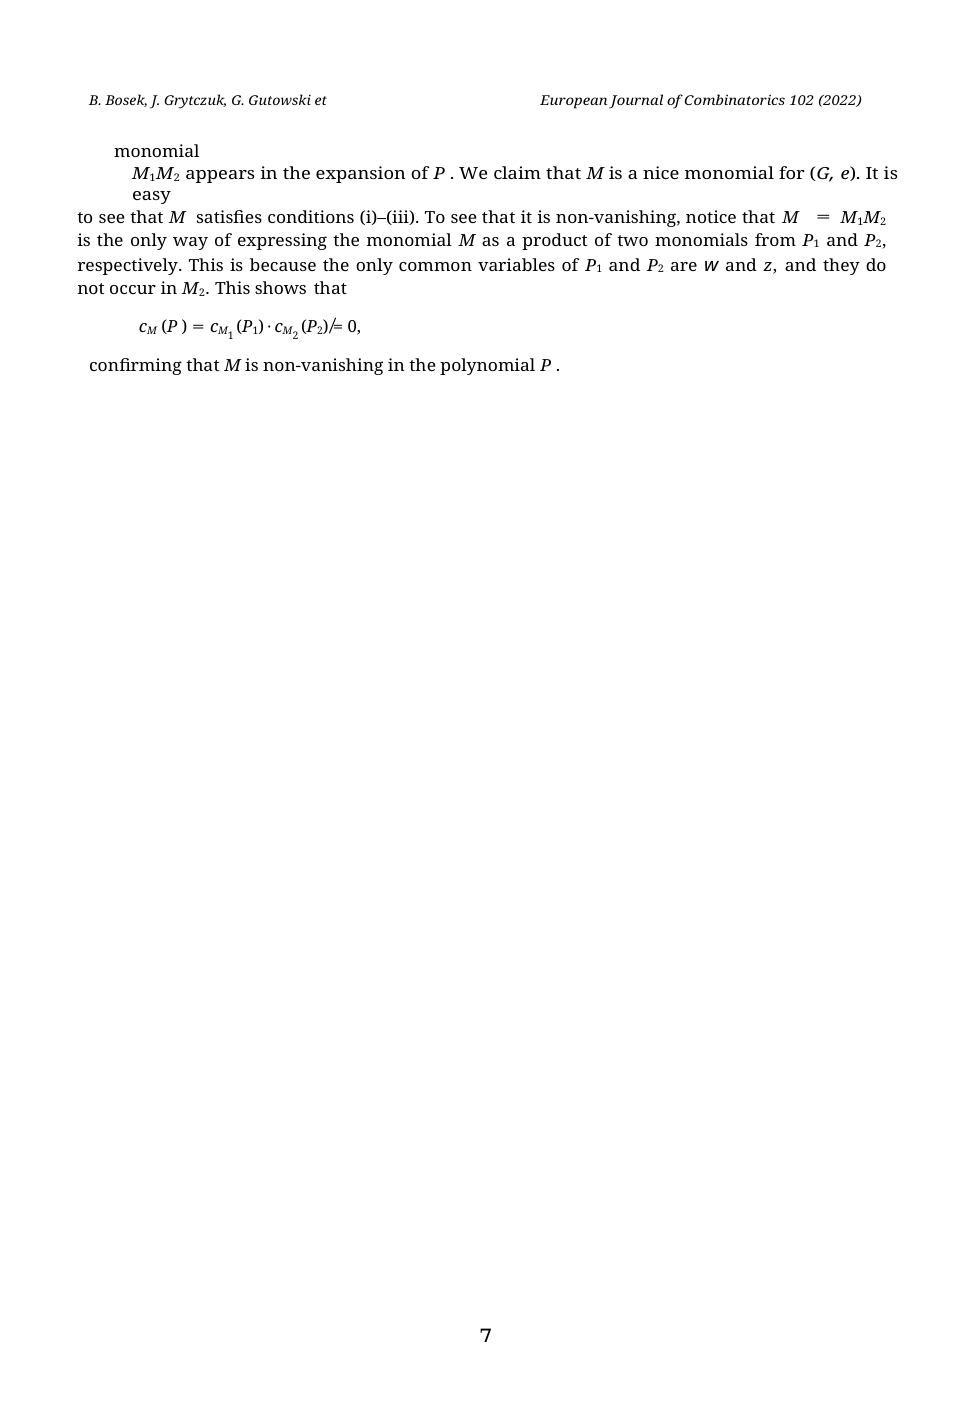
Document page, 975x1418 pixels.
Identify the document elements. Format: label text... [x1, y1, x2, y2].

text Let us denote P1 DG1−e, and P2 DG2−f . Then we have P P1P2, and we see that the monomial [114, 138, 898, 162]
text to see that M satisfies conditions (i)–(iii). To see that it is non-vanishing, notice that M M1M2 is the only way of expressing the monomial M as a product of two monomials from P1 and P2, respectively. This is because the only common variables of P1 and P2 are w and z, and they do not occur in M2. This shows that [77, 206, 886, 299]
text M1M2 appears in the expansion of P . We claim that M is a nice monomial for (G, e). It is easy [132, 162, 898, 205]
text = [816, 206, 831, 227]
text cM (P ) = cM1 (P1) · cM2 (P2) ̸= 0, [139, 315, 898, 343]
text confirming that M is non-vanishing in the polynomial P . [89, 354, 898, 377]
